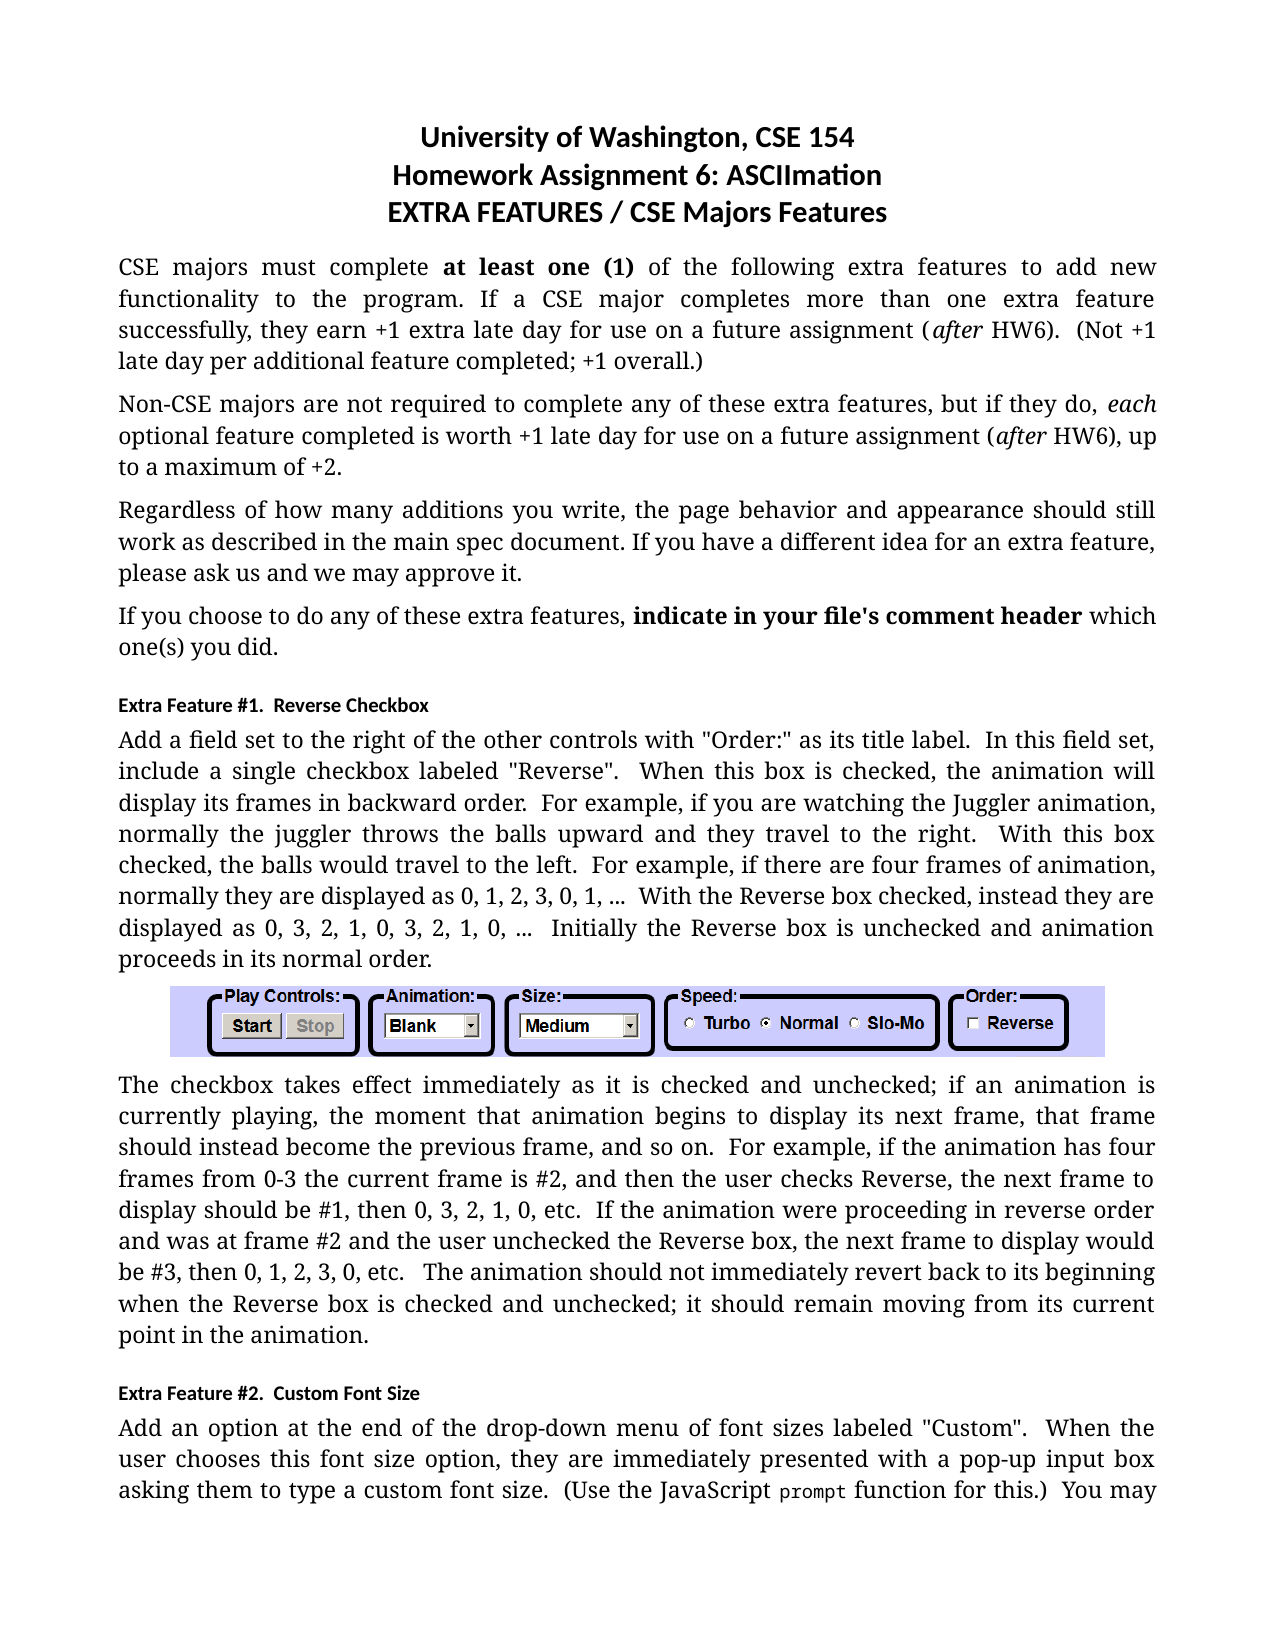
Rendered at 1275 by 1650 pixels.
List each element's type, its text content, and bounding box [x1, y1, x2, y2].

text Regardless of how many additions you write, the page behavior and appearance should still work as described in the main spec document. If you have a different idea for an extra feature, please ask us and we may approve it. [118, 494, 1157, 588]
subtitle University of Washington, CSE 154 Homework Assignment 6: ASCIImation EXTRA FEATURES / CSE Majors Features [118, 118, 1157, 230]
subtitle Extra Feature #2. Custom Font Size [118, 1380, 1157, 1406]
text The checkbox takes effect immediately as it is checked and unchecked; if an animation is currently playing, the moment that animation begins to display its next frame, that frame should instead become the previous frame, and so on. For example, if the animation has four frames from 0-3 the current frame is #2, and then the user checks Reverse, the next frame to display should be #1, then 0, 3, 2, 1, 0, etc. If the animation were proceeding in reverse order and was at frame #2 and the user unchecked the Reverse box, the next frame to display would be #3, then 0, 1, 2, 3, 0, etc. The animation should not immediately revert back to its beginning when the Reverse box is checked and unchecked; it should remain moving from its current point in the animation. [118, 1069, 1157, 1350]
text Non-CSE majors are not required to complete any of these extra features, but if they do, each optional feature completed is worth +1 late day for use on a future assignment (after HW6), up to a maximum of +2. [118, 388, 1157, 482]
picture [170, 986, 1105, 1057]
text If you choose to do any of these extra features, indicate in your file's comment header which one(s) you did. [118, 600, 1157, 663]
text CSE majors must complete at least one (1) of the following extra features to add new functionality to the program. If a CSE major completes more than one extra feature successfully, they earn +1 extra late day for use on a future assignment (after HW6). (Not +1 late day per additional feature completed; +1 overall.) [118, 251, 1157, 376]
text Add a field set to the right of the other controls with "Order:" as its title label. In this field set, include a single checkbox labeled "Reverse". When this box is checked, the animation will display its frames in backward order. For example, if you are watching the Juggler animation, normally the juggler throws the balls upward and they travel to the right. With this box checked, the balls would travel to the left. For example, if there are four frames of animation, normally they are displayed as 0, 1, 2, 3, 0, 1, ... With the Reverse box checked, instead they are displayed as 0, 3, 2, 1, 0, 3, 2, 1, 0, ... Initially the Reverse box is unchecked and animation proceeds in its normal order. [118, 724, 1157, 974]
subtitle Extra Feature #1. Reverse Checkbox [118, 693, 1157, 718]
text Add an option at the end of the drop-down menu of font sizes labeled "Custom". When the user chooses this font size option, they are immediately presented with a pop-up input box asking them to type a custom font size. (Use the JavaScript prompt function for this.) You may [118, 1412, 1157, 1505]
